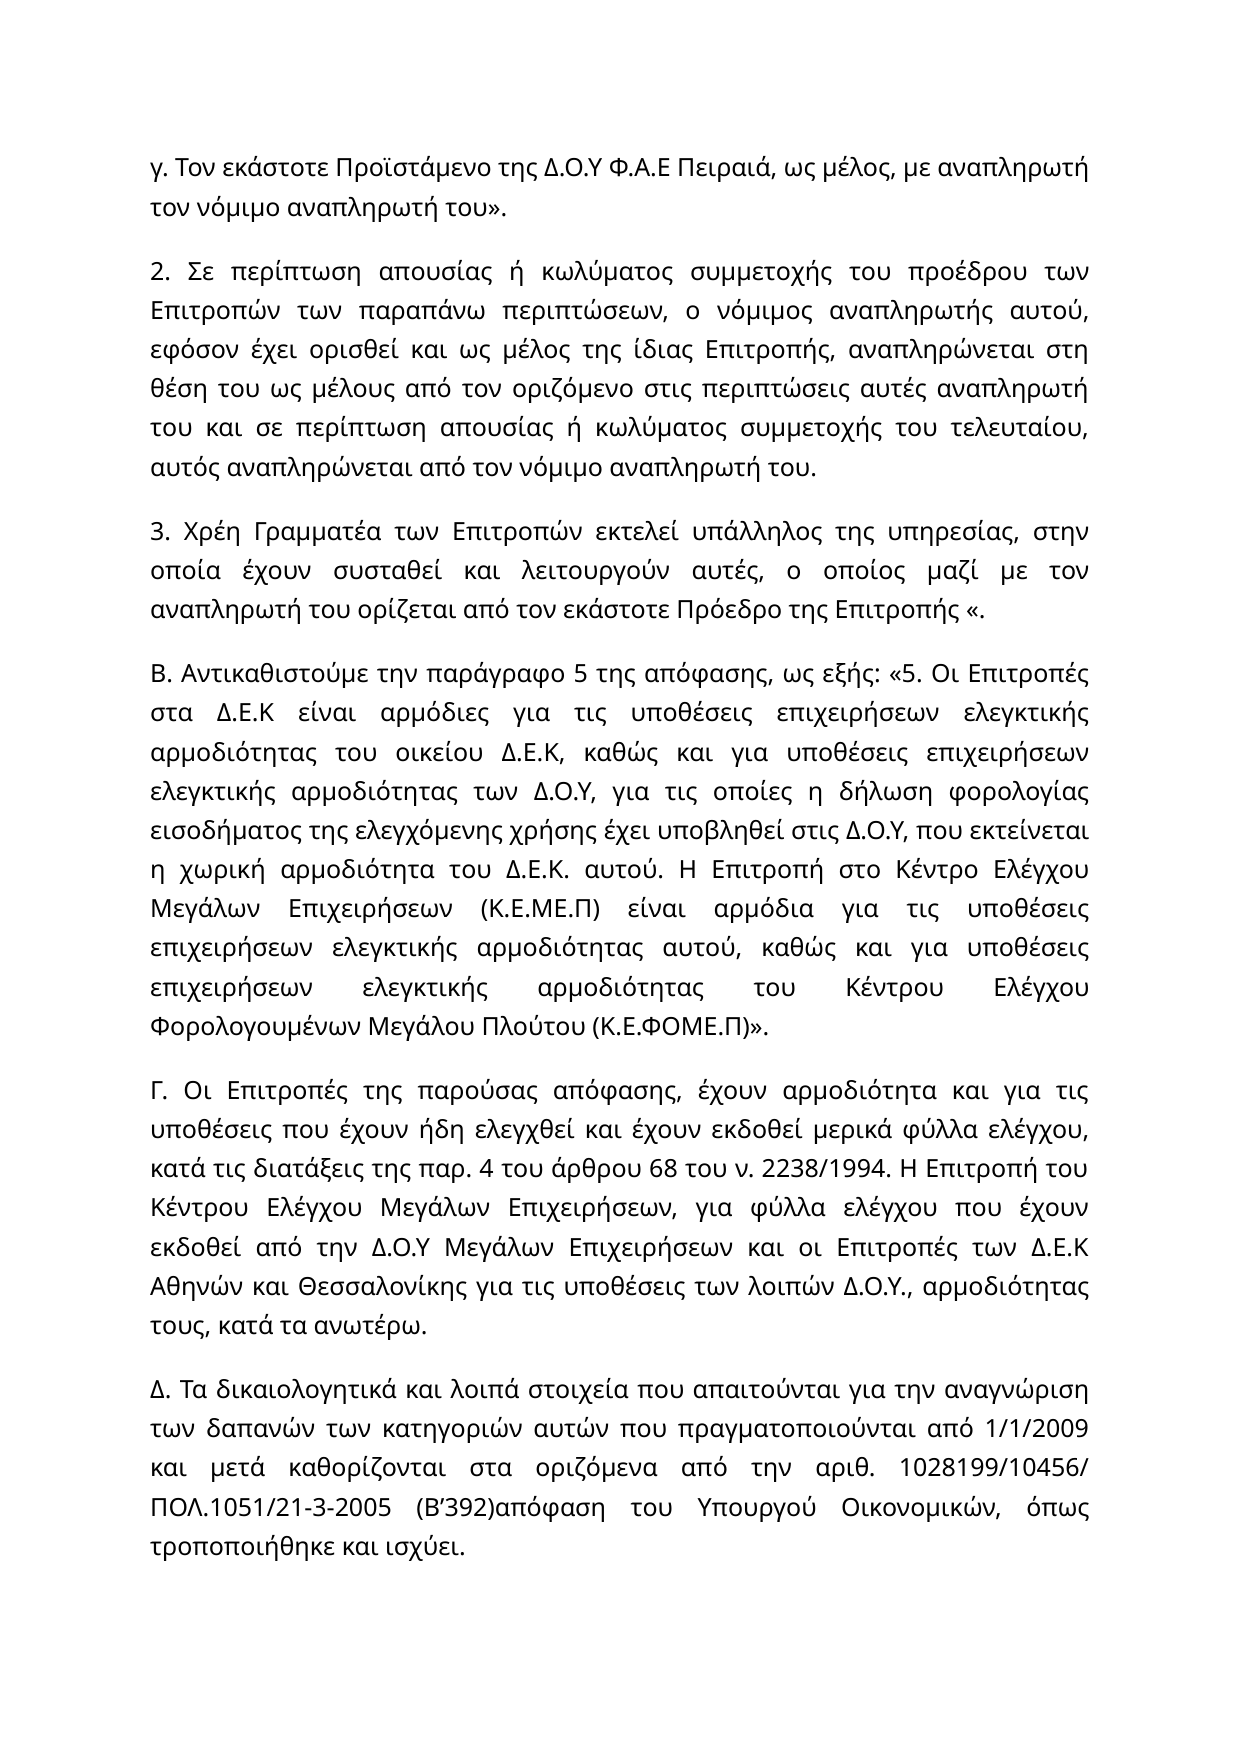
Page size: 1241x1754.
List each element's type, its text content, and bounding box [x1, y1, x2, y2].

text 2. Σε περίπτωση απουσίας ή κωλύματος συμμετοχής του προέδρου των Επιτροπών των παραπάνω περιπτώσεων, ο νόμιμος αναπληρωτής αυτού, εφόσον έχει ορισθεί και ως μέλος της ίδιας Επιτροπής, αναπληρώνεται στη θέση του ως μέλους από τον οριζόμενο στις περιπτώσεις αυτές αναπληρωτή του και σε περίπτωση απουσίας ή κωλύματος συμμετοχής του τελευταίου, αυτός αναπληρώνεται από τον νόμιμο αναπληρωτή του. [150, 253, 1090, 483]
text Δ. Τα δικαιολογητικά και λοιπά στοιχεία που απαιτούνται για την αναγνώριση των δαπανών των κατηγοριών αυτών που πραγματοποιούνται από 1/1/2009 και μετά καθορίζονται στα οριζόμενα από την αριθ. 1028199/10456/ ΠΟΛ.1051/21-3-2005 (Β’392)απόφαση του Υπουργού Οικονομικών, όπως τροποποιήθηκε και ισχύει. [150, 1372, 1090, 1562]
text γ. Τον εκάστοτε Προϊστάμενο της Δ.Ο.Υ Φ.Α.Ε Πειραιά, ως μέλος, με αναπληρωτή τον νόμιμο αναπληρωτή του». [150, 150, 1090, 223]
text Γ. Οι Επιτροπές της παρούσας απόφασης, έχουν αρμοδιότητα και για τις υποθέσεις που έχουν ήδη ελεγχθεί και έχουν εκδοθεί μερικά φύλλα ελέγχου, κατά τις διατάξεις της παρ. 4 του άρθρου 68 του ν. 2238/1994. Η Επιτροπή του Κέντρου Ελέγχου Μεγάλων Επιχειρήσεων, για φύλλα ελέγχου που έχουν εκδοθεί από την Δ.Ο.Υ Μεγάλων Επιχειρήσεων και οι Επιτροπές των Δ.Ε.Κ Αθηνών και Θεσσαλονίκης για τις υποθέσεις των λοιπών Δ.Ο.Υ., αρμοδιότητας τους, κατά τα ανωτέρω. [150, 1072, 1090, 1342]
text Β. Αντικαθιστούμε την παράγραφο 5 της απόφασης, ως εξής: «5. Οι Επιτροπές στα Δ.Ε.Κ είναι αρμόδιες για τις υποθέσεις επιχειρήσεων ελεγκτικής αρμοδιότητας του οικείου Δ.Ε.Κ, καθώς και για υποθέσεις επιχειρήσεων ελεγκτικής αρμοδιότητας των Δ.Ο.Υ, για τις οποίες η δήλωση φορολογίας εισοδήματος της ελεγχόμενης χρήσης έχει υποβληθεί στις Δ.Ο.Υ, που εκτείνεται η χωρική αρμοδιότητα του Δ.Ε.Κ. αυτού. Η Επιτροπή στο Κέντρο Ελέγχου Μεγάλων Επιχειρήσεων (Κ.Ε.ΜΕ.Π) είναι αρμόδια για τις υποθέσεις επιχειρήσεων ελεγκτικής αρμοδιότητας αυτού, καθώς και για υποθέσεις επιχειρήσεων ελεγκτικής αρμοδιότητας του Κέντρου Ελέγχου Φορολογουμένων Μεγάλου Πλούτου (Κ.Ε.ΦΟΜΕ.Π)». [150, 656, 1090, 1042]
text 3. Χρέη Γραμματέα των Επιτροπών εκτελεί υπάλληλος της υπηρεσίας, στην οποία έχουν συσταθεί και λειτουργούν αυτές, ο οποίος μαζί με τον αναπληρωτή του ορίζεται από τον εκάστοτε Πρόεδρο της Επιτροπής «. [150, 513, 1090, 626]
